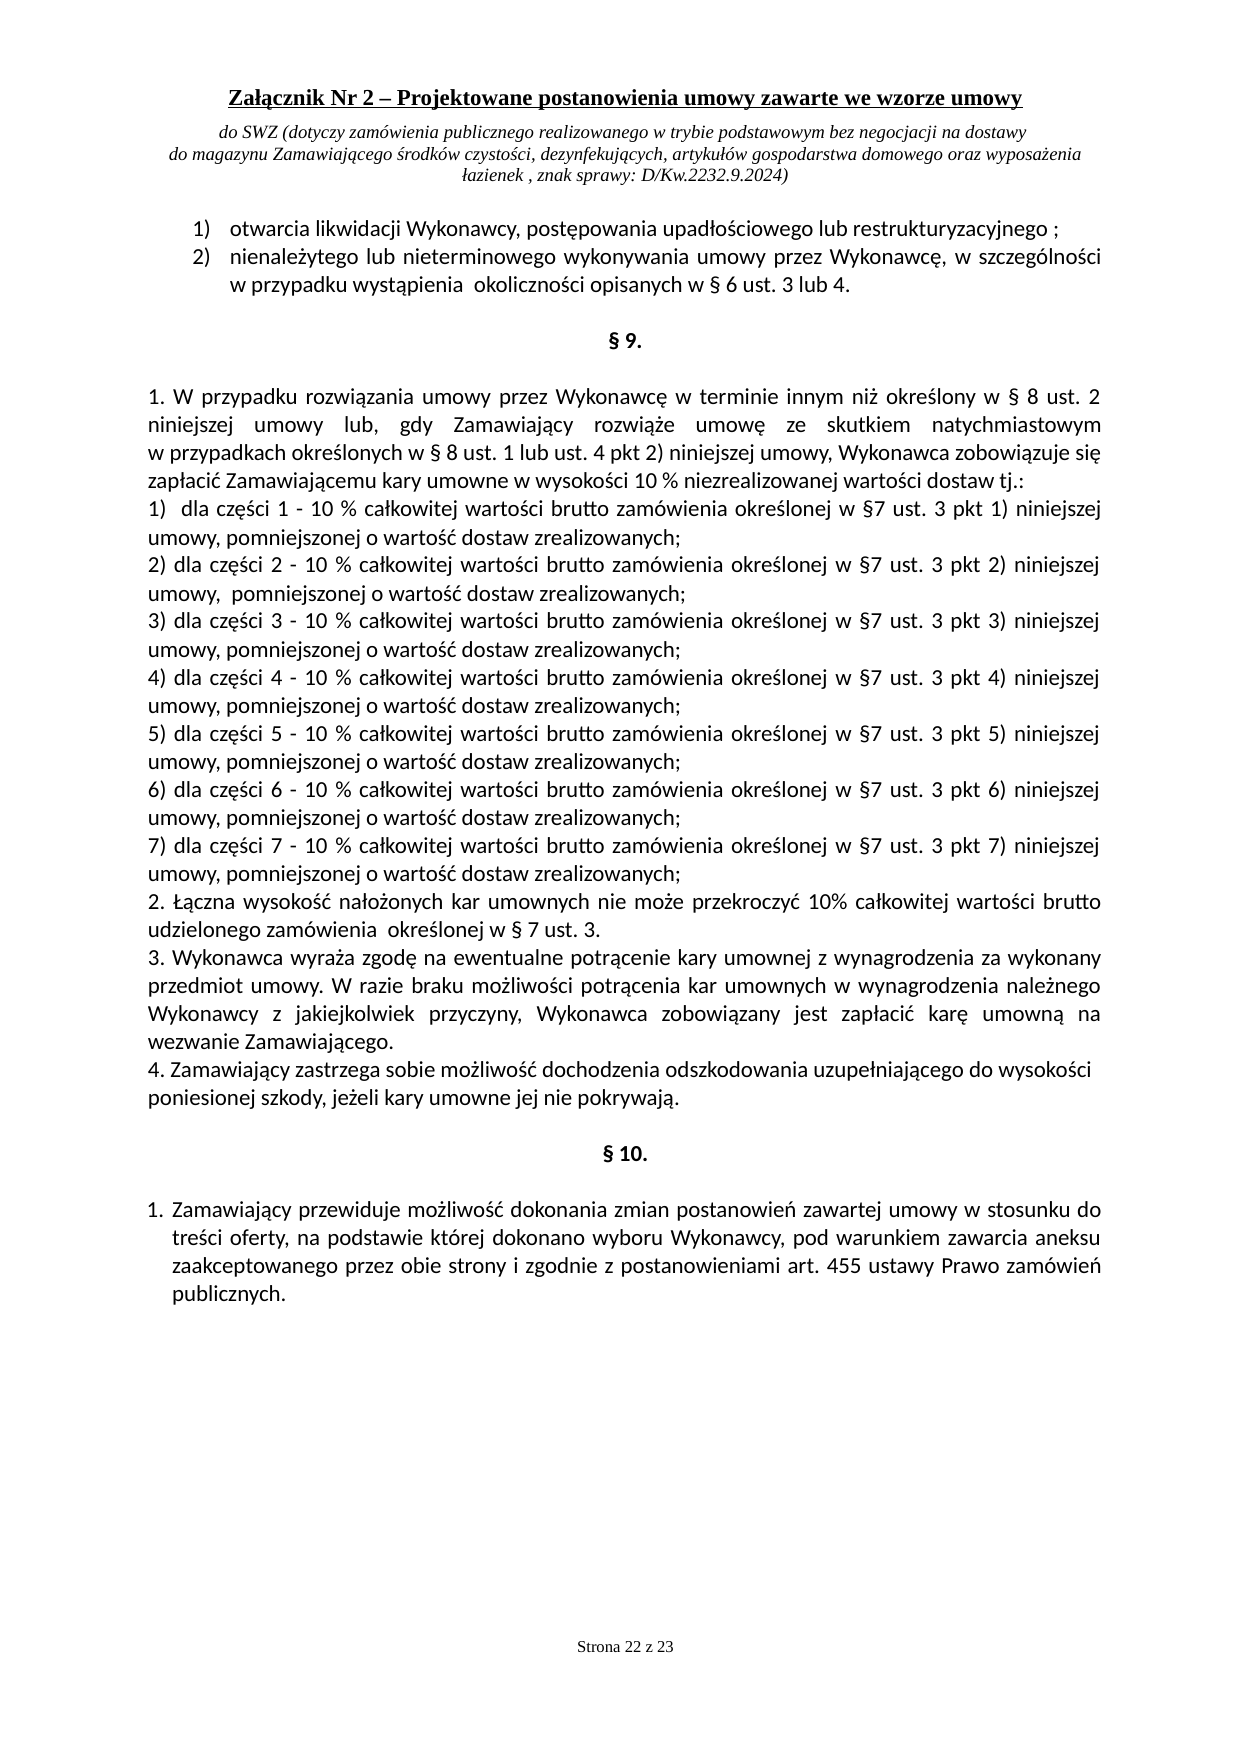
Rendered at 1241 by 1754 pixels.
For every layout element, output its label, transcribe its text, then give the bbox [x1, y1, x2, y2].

text 3. Wykonawca wyraża zgodę na ewentualne potrącenie kary umownej z wynagrodzenia za wykonany przedmiot umowy. W razie braku możliwości potrącenia kar umownych w wynagrodzenia należnego Wykonawcy z jakiejkolwiek przyczyny, Wykonawca zobowiązany jest zapłacić karę umowną na wezwanie Zamawiającego. [148, 943, 1103, 1055]
text § 9. [148, 326, 1103, 354]
text 7) dla części 7 - 10 % całkowitej wartości brutto zamówienia określonej w §7 ust. 3 pkt 7) niniejszej umowy, pomniejszonej o wartość dostaw zrealizowanych; [148, 831, 1103, 887]
text 4. Zamawiający zastrzega sobie możliwość dochodzenia odszkodowania uzupełniającego do wysokości poniesionej szkody, jeżeli kary umowne jej nie pokrywają. [148, 1055, 1103, 1111]
text 1. W przypadku rozwiązania umowy przez Wykonawcę w terminie innym niż określony w § 8 ust. 2 niniejszej umowy lub, gdy Zamawiający rozwiąże umowę ze skutkiem natychmiastowym w przypadkach określonych w § 8 ust. 1 lub ust. 4 pkt 2) niniejszej umowy, Wykonawca zobowiązuje się zapłacić Zamawiającemu kary umowne w wysokości 10 % niezrealizowanej wartości dostaw tj.: [148, 382, 1103, 494]
list nienależytego lub nieterminowego wykonywania umowy przez Wykonawcę, w szczególności w przypadku wystąpienia okoliczności opisanych w § 6 ust. 3 lub 4. [192, 242, 1103, 298]
text § 10. [148, 1139, 1103, 1167]
text 5) dla części 5 - 10 % całkowitej wartości brutto zamówienia określonej w §7 ust. 3 pkt 5) niniejszej umowy, pomniejszonej o wartość dostaw zrealizowanych; [148, 719, 1103, 775]
list otwarcia likwidacji Wykonawcy, postępowania upadłościowego lub restrukturyzacyjnego ; [192, 214, 1103, 242]
text 1) dla części 1 - 10 % całkowitej wartości brutto zamówienia określonej w §7 ust. 3 pkt 1) niniejszej umowy, pomniejszonej o wartość dostaw zrealizowanych; [148, 494, 1103, 551]
text 2. Łączna wysokość nałożonych kar umownych nie może przekroczyć 10% całkowitej wartości brutto udzielonego zamówienia określonej w § 7 ust. 3. [148, 887, 1103, 943]
text 6) dla części 6 - 10 % całkowitej wartości brutto zamówienia określonej w §7 ust. 3 pkt 6) niniejszej umowy, pomniejszonej o wartość dostaw zrealizowanych; [148, 775, 1103, 831]
text 3) dla części 3 - 10 % całkowitej wartości brutto zamówienia określonej w §7 ust. 3 pkt 3) niniejszej umowy, pomniejszonej o wartość dostaw zrealizowanych; [148, 607, 1103, 663]
text 4) dla części 4 - 10 % całkowitej wartości brutto zamówienia określonej w §7 ust. 3 pkt 4) niniejszej umowy, pomniejszonej o wartość dostaw zrealizowanych; [148, 663, 1103, 719]
text 2) dla części 2 - 10 % całkowitej wartości brutto zamówienia określonej w §7 ust. 3 pkt 2) niniejszej umowy, pomniejszonej o wartość dostaw zrealizowanych; [148, 551, 1103, 607]
list Zamawiający przewiduje możliwość dokonania zmian postanowień zawartej umowy w stosunku do treści oferty, na podstawie której dokonano wyboru Wykonawcy, pod warunkiem zawarcia aneksu zaakceptowanego przez obie strony i zgodnie z postanowieniami art. 455 ustawy Prawo zamówień publicznych. [146, 1195, 1103, 1307]
